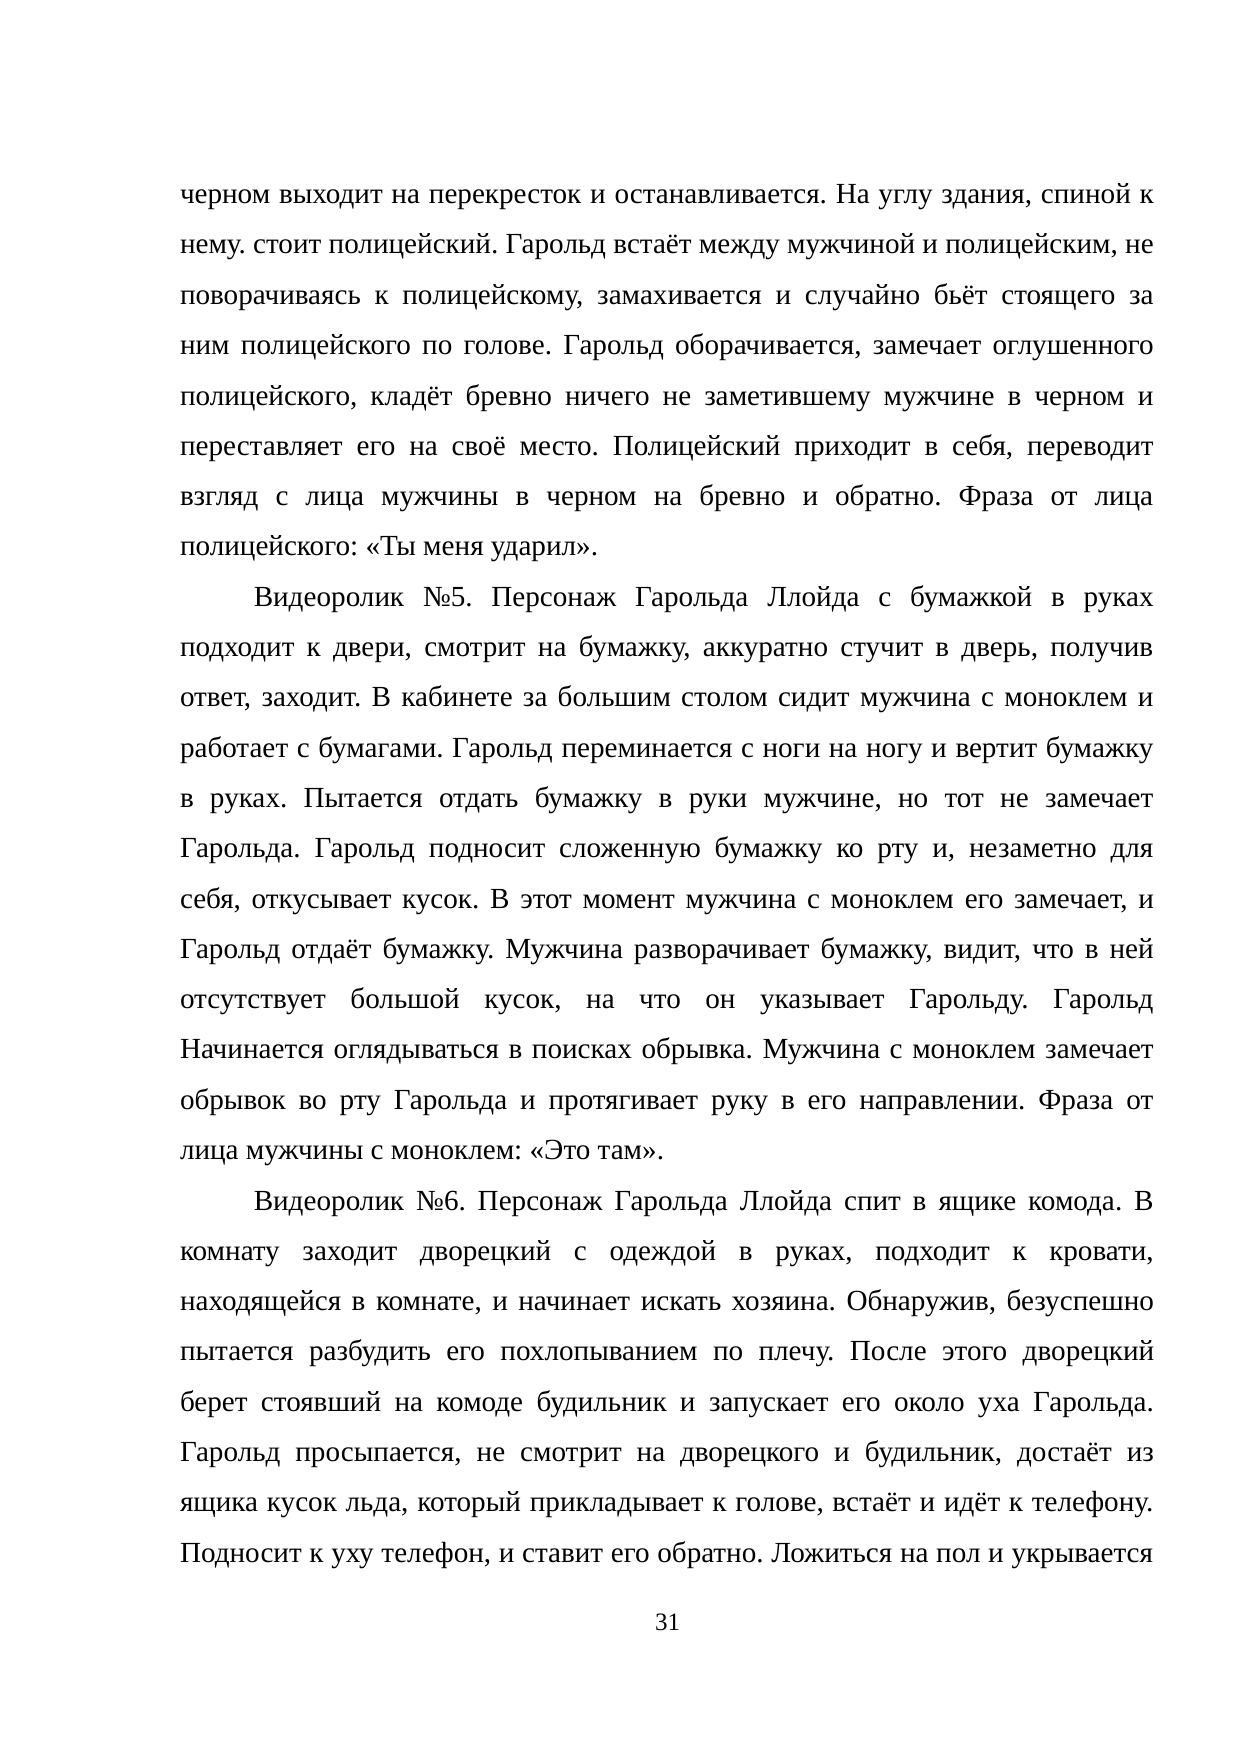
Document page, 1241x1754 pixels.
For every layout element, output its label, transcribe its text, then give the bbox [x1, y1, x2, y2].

list Видеоролик №5. Персонаж Гарольда Ллойда с бумажкой в руках подходит к двери, смотрит на бумажку, аккуратно стучит в дверь, получив ответ, заходит. В кабинете за большим столом сидит мужчина с моноклем и работает с бумагами. Гарольд переминается с ноги на ногу и вертит бумажку в руках. Пытается отдать бумажку в руки мужчине, но тот не замечает Гарольда. Гарольд подносит сложенную бумажку ко рту и, незаметно для себя, откусывает кусок. В этот момент мужчина с моноклем его замечает, и Гарольд отдаёт бумажку. Мужчина разворачивает бумажку, видит, что в ней отсутствует большой кусок, на что он указывает Гарольду. Гарольд Начинается оглядываться в поисках обрывка. Мужчина с моноклем замечает обрывок во рту Гарольда и протягивает руку в его направлении. Фраза от лица мужчины с моноклем: «Это там». [180, 579, 1155, 1166]
list черном выходит на перекресток и останавливается. На углу здания, спиной к нему. стоит полицейский. Гарольд встаёт между мужчиной и полицейским, не поворачиваясь к полицейскому, замахивается и случайно бьёт стоящего за ним полицейского по голове. Гарольд оборачивается, замечает оглушенного полицейского, кладёт бревно ничего не заметившему мужчине в черном и переставляет его на своё место. Полицейский приходит в себя, переводит взгляд с лица мужчины в черном на бревно и обратно. Фраза от лица полицейского: «Ты меня ударил». [180, 176, 1155, 562]
list Видеоролик №6. Персонаж Гарольда Ллойда спит в ящике комода. В комнату заходит дворецкий с одеждой в руках, подходит к кровати, находящейся в комнате, и начинает искать хозяина. Обнаружив, безуспешно пытается разбудить его похлопыванием по плечу. После этого дворецкий берет стоявший на комоде будильник и запускает его около уха Гарольда. Гарольд просыпается, не смотрит на дворецкого и будильник, достаёт из ящика кусок льда, который прикладывает к голове, встаёт и идёт к телефону. Подносит к уху телефон, и ставит его обратно. Ложиться на пол и укрывается [180, 1183, 1155, 1568]
